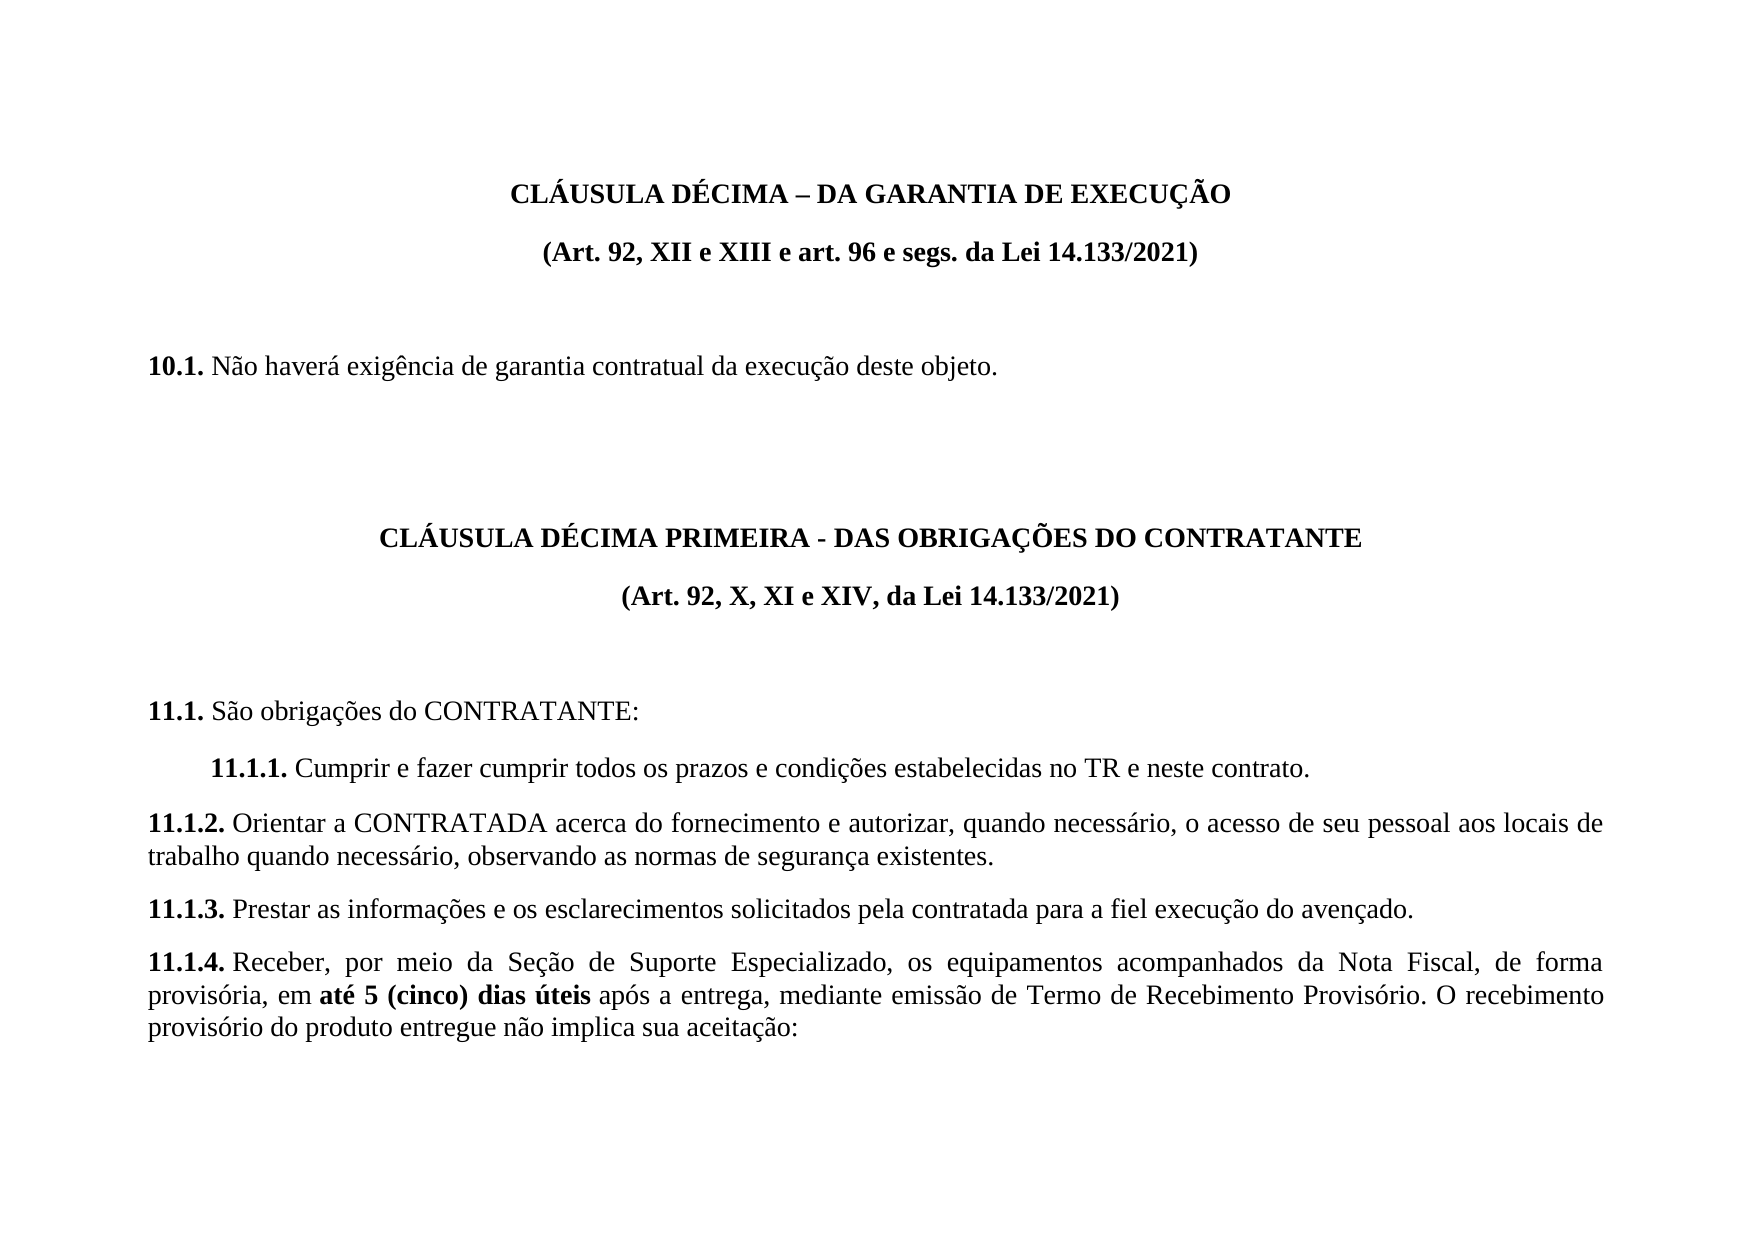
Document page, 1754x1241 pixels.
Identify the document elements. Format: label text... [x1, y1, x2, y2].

text 11.1. São obrigações do CONTRATANTE: [148, 694, 1594, 726]
text (Art. 92, XII e XIII e art. 96 e segs. da Lei 14.133/2021) [148, 234, 1594, 267]
text 10.1. Não haverá exigência de garantia contratual da execução deste objeto. [148, 349, 1594, 382]
text (Art. 92, X, XI e XIV, da Lei 14.133/2021) [148, 579, 1594, 611]
text 11.1.2. Orientar a CONTRATADA acerca do fornecimento e autorizar, quando necessário, o acesso de seu pessoal aos locais de trabalho quando necessário, observando as normas de segurança existentes. [148, 806, 1606, 871]
text 11.1.1. Cumprir e fazer cumprir todos os prazos e condições estabelecidas no TR e neste contrato. [210, 751, 1594, 783]
text 11.1.4. Receber, por meio da Seção de Suporte Especializado, os equipamentos acompanhados da Nota Fiscal, de forma provisória, em até 5 (cinco) dias úteis após a entrega, mediante emissão de Termo de Recebimento Provisório. O recebimento provisório do produto entregue não implica sua aceitação: [148, 945, 1606, 1042]
text 11.1.3. Prestar as informações e os esclarecimentos solicitados pela contratada para a fiel execução do avençado. [148, 892, 1606, 924]
text CLÁUSULA DÉCIMA – DA GARANTIA DE EXECUÇÃO [148, 177, 1594, 209]
text CLÁUSULA DÉCIMA PRIMEIRA - DAS OBRIGAÇÕES DO CONTRATANTE [148, 522, 1594, 554]
